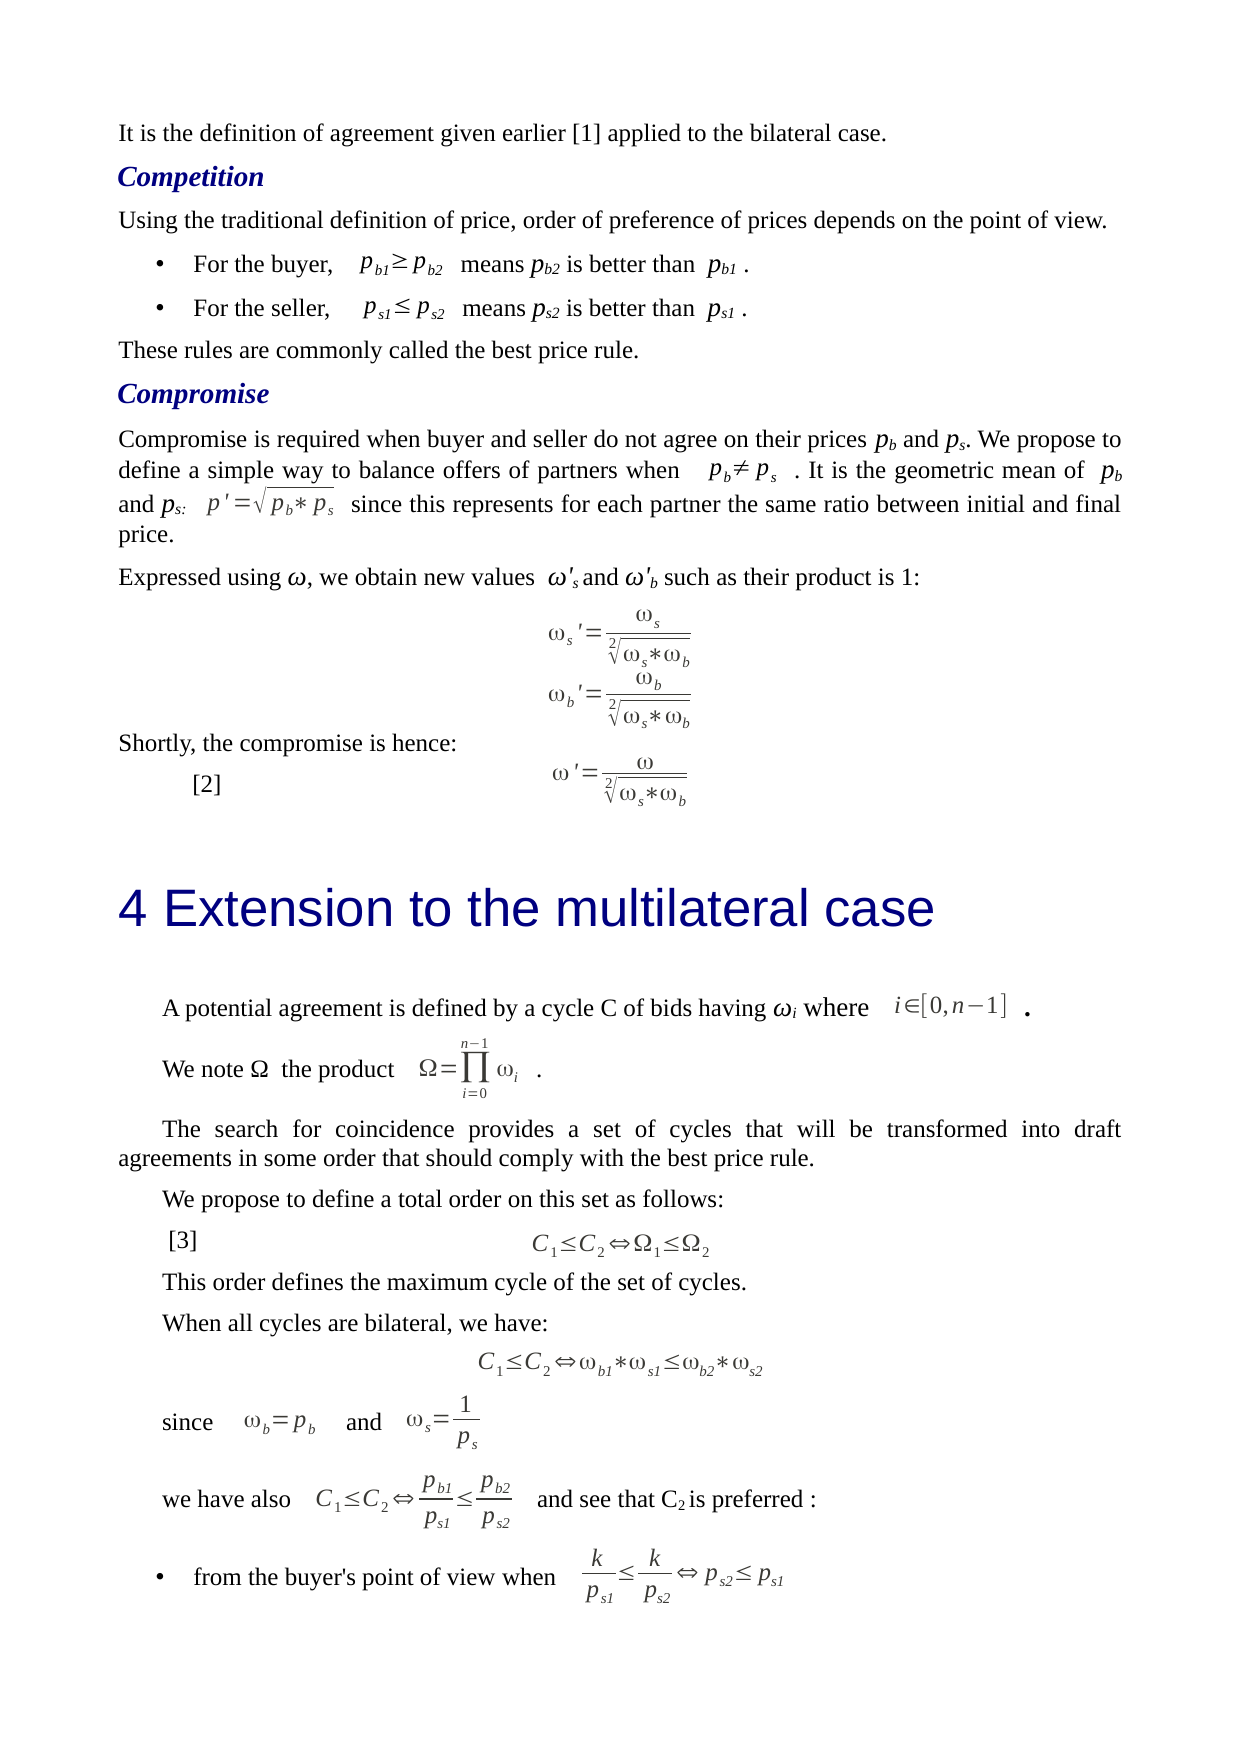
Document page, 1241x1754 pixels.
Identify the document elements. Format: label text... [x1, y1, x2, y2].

text Competition [117, 159, 1122, 193]
text Using the traditional definition of price, order of preference of prices depends on the point of view. [118, 205, 1122, 234]
text When all cycles are bilateral, we have: [118, 1308, 1122, 1337]
text Compromise is required when buyer and seller do not agree on their prices pb and ps. We propose to define a simple way to balance offers of partners when . It is the geometric mean of pb and ps:since this represents for each partner the same ratio between initial and final price. [118, 422, 1122, 548]
text [2] [118, 769, 1122, 798]
text [3] [118, 1225, 1122, 1254]
text It is the definition of agreement given earlier [1] applied to the bilateral case. [118, 118, 1122, 147]
list These rules are commonly called the best price rule. [118, 335, 1122, 364]
text The search for coincidence provides a set of cycles that will be transformed into draft agreements in some order that should comply with the best price rule. [118, 1114, 1122, 1172]
subtitle Extension to the multilateral case [118, 876, 1122, 937]
text Expressed using ω, we obtain new values ω's and ω'b such as their product is 1: [118, 560, 1122, 591]
text Shortly, the compromise is hence: [118, 728, 1122, 756]
text we have also and see that C2 is preferred : [118, 1466, 1122, 1532]
list For the seller, means ps2 is better than ps1 . [156, 291, 1122, 323]
text This order defines the maximum cycle of the set of cycles. [118, 1267, 1122, 1295]
text Compromise [117, 376, 1122, 410]
text since and [118, 1390, 1122, 1453]
list from the buyer's point of view when [156, 1544, 1122, 1607]
list For the buyer, means pb2 is better than pb1 . [156, 247, 1122, 278]
text We propose to define a total order on this set as follows: [118, 1184, 1122, 1213]
text We note Ω the product . [118, 1034, 1122, 1102]
text A potential agreement is defined by a cycle C of bids having ωi where . [118, 991, 1122, 1022]
